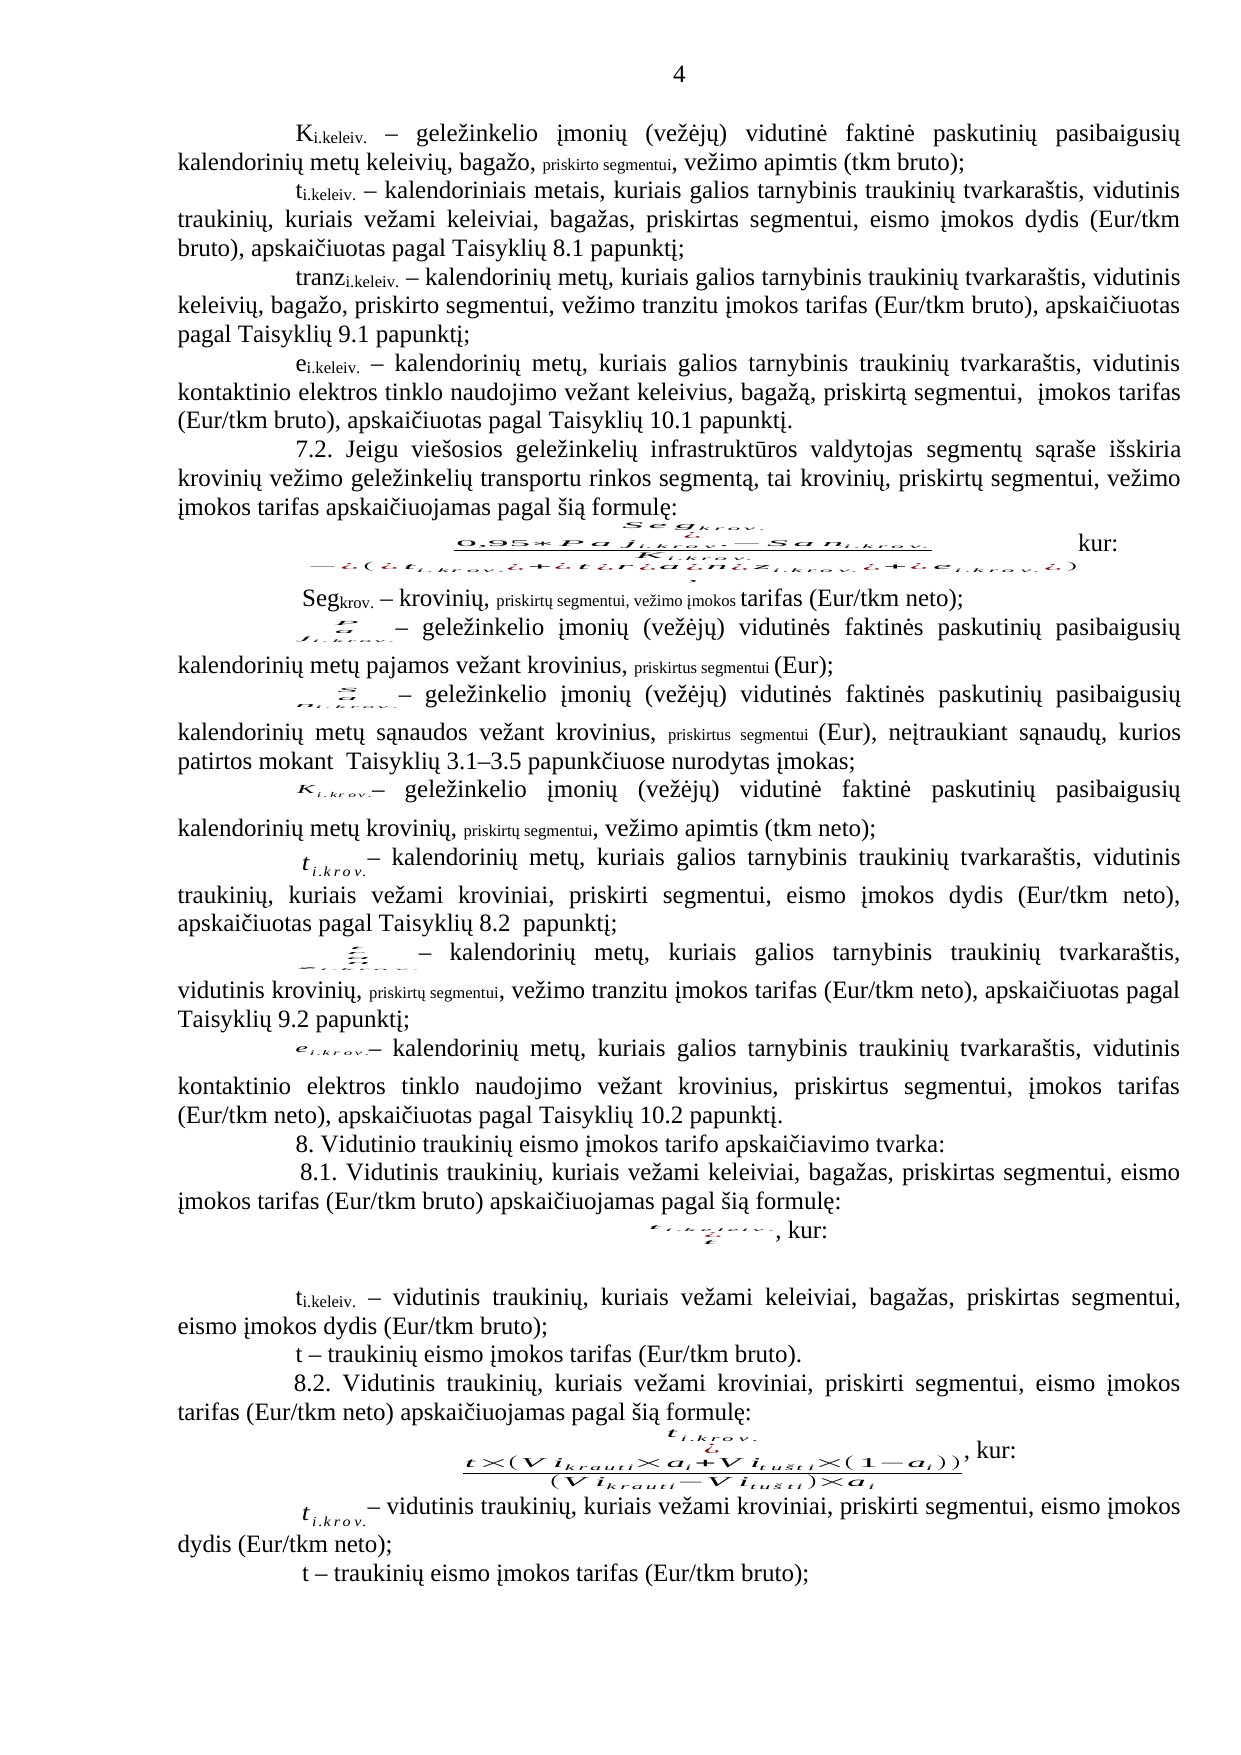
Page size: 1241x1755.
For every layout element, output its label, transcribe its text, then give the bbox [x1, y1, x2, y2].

text – kalendorinių metų, kuriais galios tarnybinis traukinių tvarkaraštis, vidutinis krovinių, priskirtų segmentui, vežimo tranzitu įmokos tarifas (Eur/tkm neto), apskaičiuotas pagal Taisyklių 9.2 papunktį; [177, 937, 1181, 1033]
text t – traukinių eismo įmokos tarifas (Eur/tkm bruto). [177, 1339, 1181, 1368]
text – geležinkelio įmonių (vežėjų) vidutinės faktinės paskutinių pasibaigusių kalendorinių metų pajamos vežant krovinius, priskirtus segmentui (Eur); [177, 612, 1181, 679]
text 8.2. Vidutinis traukinių, kuriais vežami kroviniai, priskirti segmentui, eismo įmokos tarifas (Eur/tkm neto) apskaičiuojamas pagal šią formulę: [177, 1368, 1181, 1426]
text t – traukinių eismo įmokos tarifas (Eur/tkm bruto); [177, 1558, 1181, 1587]
text Ki.keleiv. – geležinkelio įmonių (vežėjų) vidutinė faktinė paskutinių pasibaigusių kalendorinių metų keleivių, bagažo, priskirto segmentui, vežimo apimtis (tkm bruto); [177, 118, 1181, 176]
text 8.1. Vidutinis traukinių, kuriais vežami keleiviai, bagažas, priskirtas segmentui, eismo įmokos tarifas (Eur/tkm bruto) apskaičiuojamas pagal šią formulę: [177, 1157, 1181, 1215]
text – kalendorinių metų, kuriais galios tarnybinis traukinių tvarkaraštis, vidutinis traukinių, kuriais vežami kroviniai, priskirti segmentui, eismo įmokos dydis (Eur/tkm neto), apskaičiuotas pagal Taisyklių 8.2 papunktį; [177, 842, 1181, 937]
text tranzi.keleiv. – kalendorinių metų, kuriais galios tarnybinis traukinių tvarkaraštis, vidutinis keleivių, bagažo, priskirto segmentui, vežimo tranzitu įmokos tarifas (Eur/tkm bruto), apskaičiuotas pagal Taisyklių 9.1 papunktį; [177, 262, 1181, 348]
text , kur: [177, 1426, 1181, 1491]
text ti.keleiv. – vidutinis traukinių, kuriais vežami keleiviai, bagažas, priskirtas segmentui, eismo įmokos dydis (Eur/tkm bruto); [177, 1282, 1181, 1339]
text 8. Vidutinio traukinių eismo įmokos tarifo apskaičiavimo tvarka: [177, 1129, 1181, 1157]
text – vidutinis traukinių, kuriais vežami kroviniai, priskirti segmentui, eismo įmokos dydis (Eur/tkm neto); [177, 1491, 1181, 1558]
text – geležinkelio įmonių (vežėjų) vidutinė faktinė paskutinių pasibaigusių kalendorinių metų krovinių, priskirtų segmentui, vežimo apimtis (tkm neto); [177, 774, 1181, 842]
text – kalendorinių metų, kuriais galios tarnybinis traukinių tvarkaraštis, vidutinis kontaktinio elektros tinklo naudojimo vežant krovinius, priskirtus segmentui, įmokos tarifas (Eur/tkm neto), apskaičiuotas pagal Taisyklių 10.2 papunktį. [177, 1033, 1181, 1129]
text , kur: [177, 1215, 1181, 1253]
text ei.keleiv. – kalendorinių metų, kuriais galios tarnybinis traukinių tvarkaraštis, vidutinis kontaktinio elektros tinklo naudojimo vežant keleivius, bagažą, priskirtą segmentui, įmokos tarifas (Eur/tkm bruto), apskaičiuotas pagal Taisyklių 10.1 papunktį. [177, 348, 1181, 434]
text – geležinkelio įmonių (vežėjų) vidutinės faktinės paskutinių pasibaigusių kalendorinių metų sąnaudos vežant krovinius, priskirtus segmentui (Eur), neįtraukiant sąnaudų, kurios patirtos mokant Taisyklių 3.1–3.5 papunkčiuose nurodytas įmokas; [177, 679, 1181, 774]
text 7.2. Jeigu viešosios geležinkelių infrastruktūros valdytojas segmentų sąraše išskiria krovinių vežimo geležinkelių transportu rinkos segmentą, tai krovinių, priskirtų segmentui, vežimo įmokos tarifas apskaičiuojamas pagal šią formulę: [177, 434, 1181, 521]
text ti.keleiv. – kalendoriniais metais, kuriais galios tarnybinis traukinių tvarkaraštis, vidutinis traukinių, kuriais vežami keleiviai, bagažas, priskirtas segmentui, eismo įmokos dydis (Eur/tkm bruto), apskaičiuotas pagal Taisyklių 8.1 papunktį; [177, 176, 1181, 262]
text kur: [177, 521, 1181, 583]
text Segkrov. – krovinių, priskirtų segmentui, vežimo įmokos tarifas (Eur/tkm neto); [177, 583, 1181, 612]
